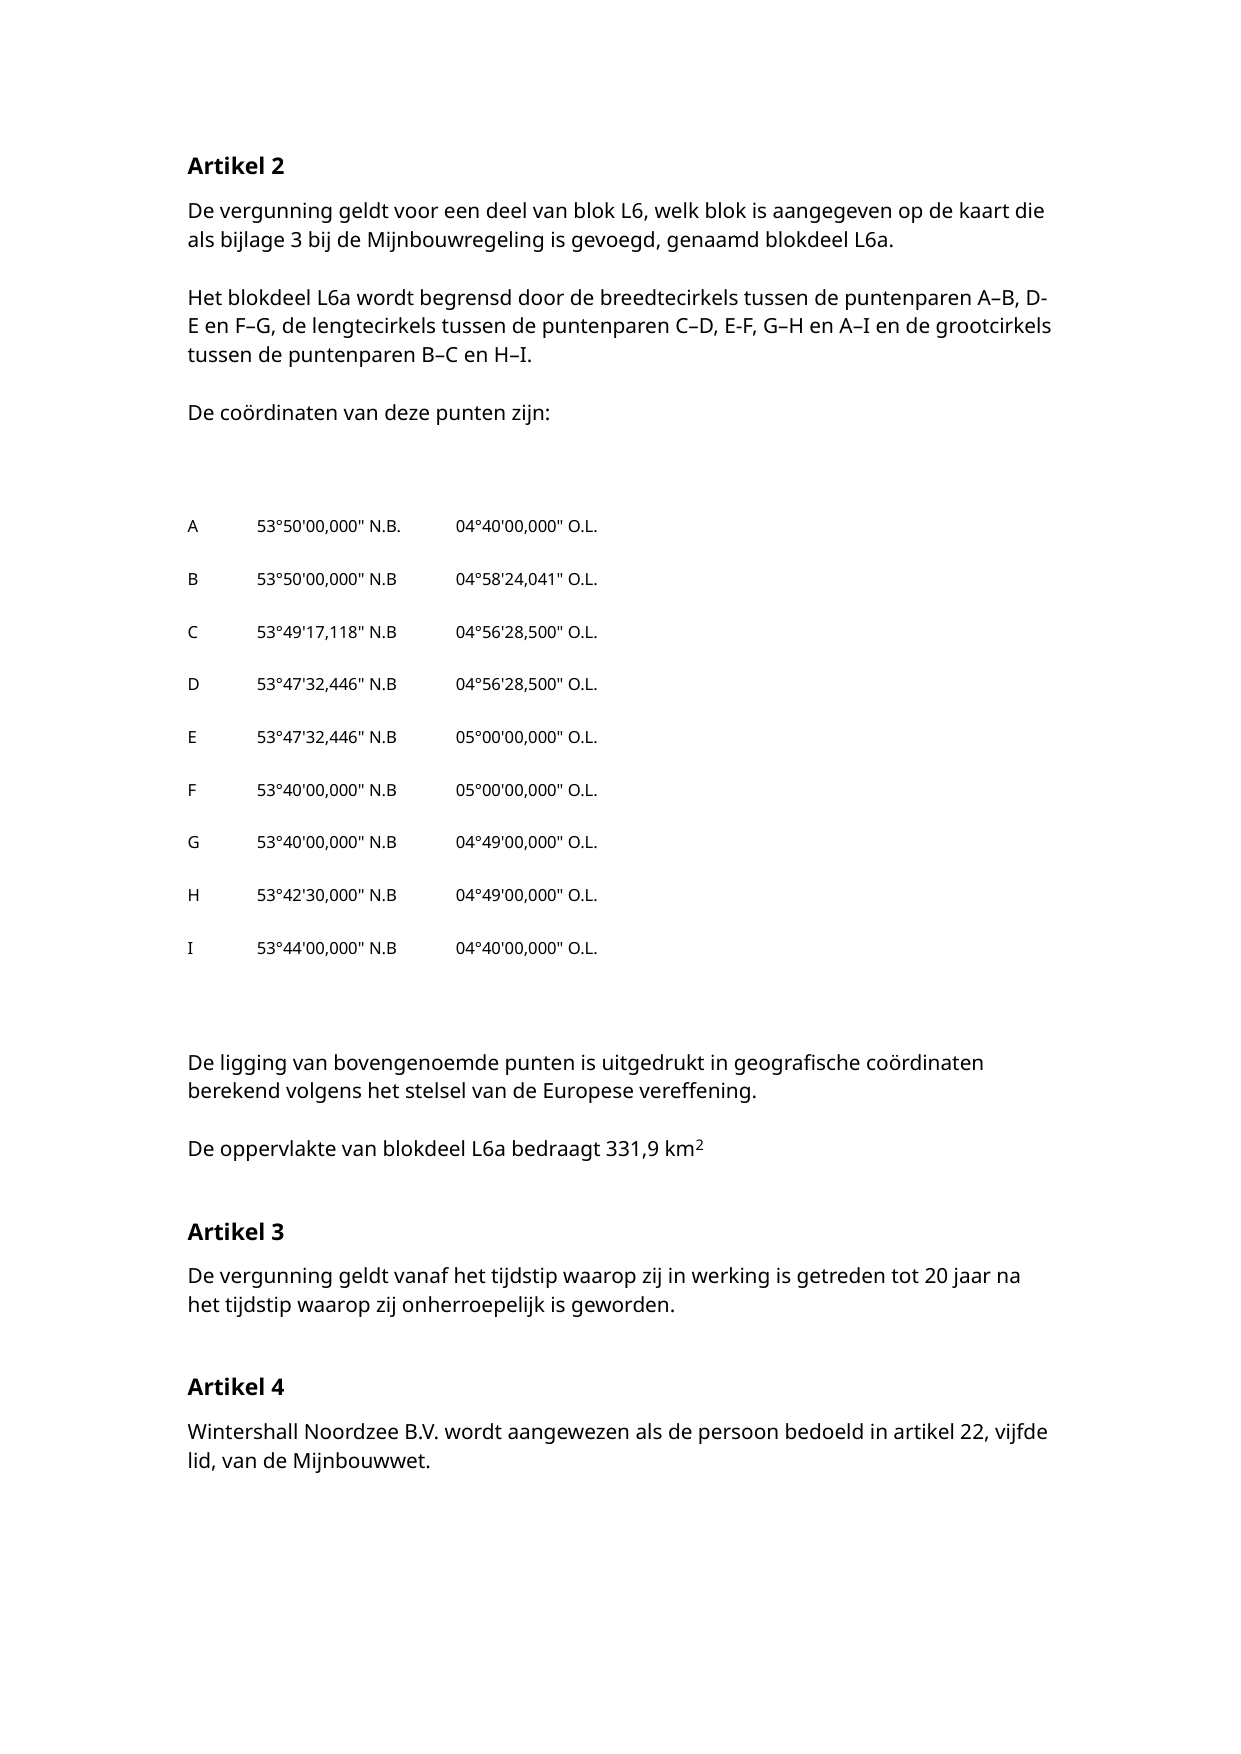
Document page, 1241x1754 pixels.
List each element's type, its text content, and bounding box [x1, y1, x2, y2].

table_cell 53°50'00,000" N.B [257, 568, 456, 620]
table_cell 04°58'24,041" O.L. [456, 568, 1053, 620]
table_cell 53°40'00,000" N.B [257, 831, 456, 884]
table_cell 53°47'32,446" N.B [257, 673, 456, 726]
table_cell 04°49'00,000" O.L. [456, 831, 1053, 884]
table_cell 53°44'00,000" N.B [257, 936, 456, 989]
subtitle Artikel 4 [187, 1371, 1053, 1402]
table_cell 04°56'28,500" O.L. [456, 673, 1053, 726]
table_cell I [188, 936, 257, 989]
table_cell 53°42'30,000" N.B [257, 884, 456, 936]
table_header 53°50'00,000" N.B. [257, 515, 456, 567]
table_cell H [188, 884, 257, 936]
table_cell 53°40'00,000" N.B [257, 778, 456, 831]
text De coördinaten van deze punten zijn: [187, 398, 1053, 427]
table_cell 05°00'00,000" O.L. [456, 726, 1053, 778]
table_cell 05°00'00,000" O.L. [456, 778, 1053, 831]
text De vergunning geldt vanaf het tijdstip waarop zij in werking is getreden tot 20 jaar na het tijdstip waarop zij onherroepelijk is geworden. [187, 1262, 1053, 1318]
table_cell 04°40'00,000" O.L. [456, 936, 1053, 989]
table_cell 04°56'28,500" O.L. [456, 620, 1053, 673]
text De ligging van bovengenoemde punten is uitgedrukt in geografische coördinaten berekend volgens het stelsel van de Europese vereffening. [187, 1048, 1053, 1104]
text De oppervlakte van blokdeel L6a bedraagt 331,9 km2 [187, 1134, 1053, 1163]
table_cell E [188, 726, 257, 778]
table_header A [188, 515, 257, 567]
text Wintershall Noordzee B.V. wordt aangewezen als de persoon bedoeld in artikel 22, vijfde lid, van de Mijnbouwwet. [187, 1417, 1053, 1474]
table_header 04°40'00,000" O.L. [456, 515, 1053, 567]
subtitle Artikel 2 [187, 150, 1053, 181]
table_cell G [188, 831, 257, 884]
table_cell D [188, 673, 257, 726]
table_cell B [188, 568, 257, 620]
table_cell F [188, 778, 257, 831]
table_cell 53°47'32,446" N.B [257, 726, 456, 778]
table_cell C [188, 620, 257, 673]
table_cell 53°49'17,118" N.B [257, 620, 456, 673]
subtitle Artikel 3 [187, 1215, 1053, 1247]
table_cell 04°49'00,000" O.L. [456, 884, 1053, 936]
text Het blokdeel L6a wordt begrensd door de breedtecirkels tussen de puntenparen A–B, D-E en F–G, de lengtecirkels tussen de puntenparen C–D, E-F, G–H en A–I en de grootcirkels tussen de puntenparen B–C en H–I. [187, 283, 1053, 368]
text De vergunning geldt voor een deel van blok L6, welk blok is aangegeven op de kaart die als bijlage 3 bij de Mijnbouwregeling is gevoegd, genaamd blokdeel L6a. [187, 196, 1053, 253]
